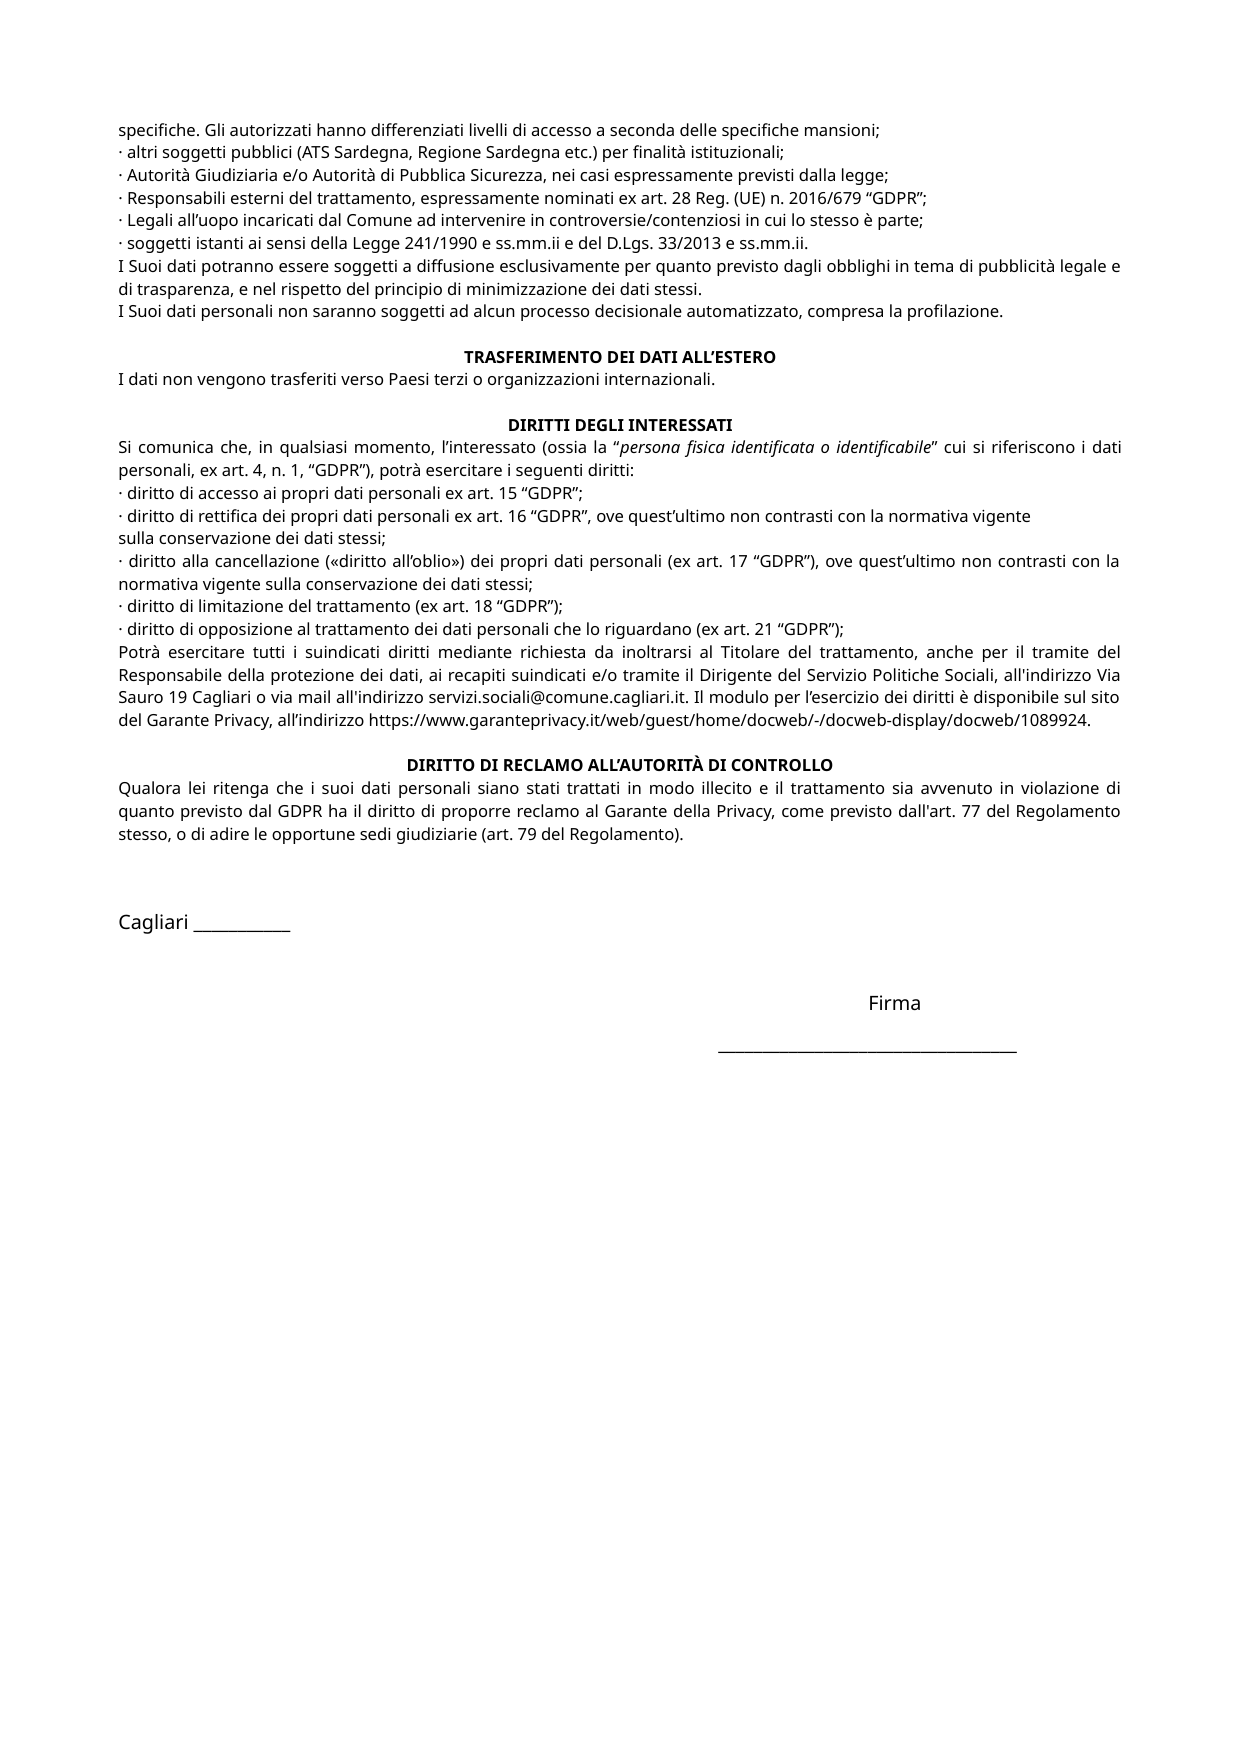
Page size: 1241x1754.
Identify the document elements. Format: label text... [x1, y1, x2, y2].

text · diritto alla cancellazione («diritto all’oblio») dei propri dati personali (ex art. 17 “GDPR”), ove quest’ultimo non contrasti con la normativa vigente sulla conservazione dei dati stessi; [118, 549, 1122, 595]
text Potrà esercitare tutti i suindicati diritti mediante richiesta da inoltrarsi al Titolare del trattamento, anche per il tramite del Responsabile della protezione dei dati, ai recapiti suindicati e/o tramite il Dirigente del Servizio Politiche Sociali, all'indirizzo Via Sauro 19 Cagliari o via mail all'indirizzo servizi.sociali@comune.cagliari.it. Il modulo per l’esercizio dei diritti è disponibile sul sito del Garante Privacy, all’indirizzo https://www.garanteprivacy.it/web/guest/home/docweb/-/docweb-display/docweb/1089924. [118, 640, 1122, 731]
text · diritto di accesso ai propri dati personali ex art. 15 “GDPR”; [118, 481, 1122, 504]
text · diritto di opposizione al trattamento dei dati personali che lo riguardano (ex art. 21 “GDPR”); [118, 618, 1122, 640]
text Qualora lei ritenga che i suoi dati personali siano stati trattati in modo illecito e il trattamento sia avvenuto in violazione di quanto previsto dal GDPR ha il diritto di proporre reclamo al Garante della Privacy, come previsto dall'art. 77 del Regolamento stesso, o di adire le opportune sedi giudiziarie (art. 79 del Regolamento). [118, 777, 1122, 845]
text specifiche. Gli autorizzati hanno differenziati livelli di accesso a seconda delle specifiche mansioni; [118, 118, 1122, 141]
text DIRITTO DI RECLAMO ALL’AUTORITÀ DI CONTROLLO [118, 754, 1122, 777]
text · diritto di limitazione del trattamento (ex art. 18 “GDPR”); [118, 595, 1122, 618]
text · Autorità Giudiziaria e/o Autorità di Pubblica Sicurezza, nei casi espressamente previsti dalla legge; [118, 163, 1122, 186]
text Si comunica che, in qualsiasi momento, l’interessato (ossia la “persona fisica identificata o identificabile” cui si riferiscono i dati personali, ex art. 4, n. 1, “GDPR”), potrà esercitare i seguenti diritti: [118, 436, 1122, 481]
text TRASFERIMENTO DEI DATI ALL’ESTERO [118, 345, 1122, 368]
text DIRITTI DEGLI INTERESSATI [118, 413, 1122, 436]
text I dati non vengono trasferiti verso Paesi terzi o organizzazioni internazionali. [118, 368, 1122, 391]
text · altri soggetti pubblici (ATS Sardegna, Regione Sardegna etc.) per finalità istituzionali; [118, 141, 1122, 163]
text I Suoi dati personali non saranno soggetti ad alcun processo decisionale automatizzato, compresa la profilazione. [118, 300, 1122, 322]
text · diritto di rettifica dei propri dati personali ex art. 16 “GDPR”, ove quest’ultimo non contrasti con la normativa vigente [118, 504, 1122, 527]
text · Responsabili esterni del trattamento, espressamente nominati ex art. 28 Reg. (UE) n. 2016/679 “GDPR”; [118, 186, 1122, 209]
text · soggetti istanti ai sensi della Legge 241/1990 e ss.mm.ii e del D.Lgs. 33/2013 e ss.mm.ii. [118, 232, 1122, 254]
text I Suoi dati potranno essere soggetti a diffusione esclusivamente per quanto previsto dagli obblighi in tema di pubblicità legale e di trasparenza, e nel rispetto del principio di minimizzazione dei dati stessi. [118, 254, 1122, 300]
text sulla conservazione dei dati stessi; [118, 527, 1122, 549]
text __________________________________ [118, 1029, 1122, 1056]
text · Legali all’uopo incaricati dal Comune ad intervenire in controversie/contenziosi in cui lo stesso è parte; [118, 209, 1122, 232]
text Firma [118, 989, 1122, 1016]
text Cagliari ___________ [118, 908, 1122, 935]
